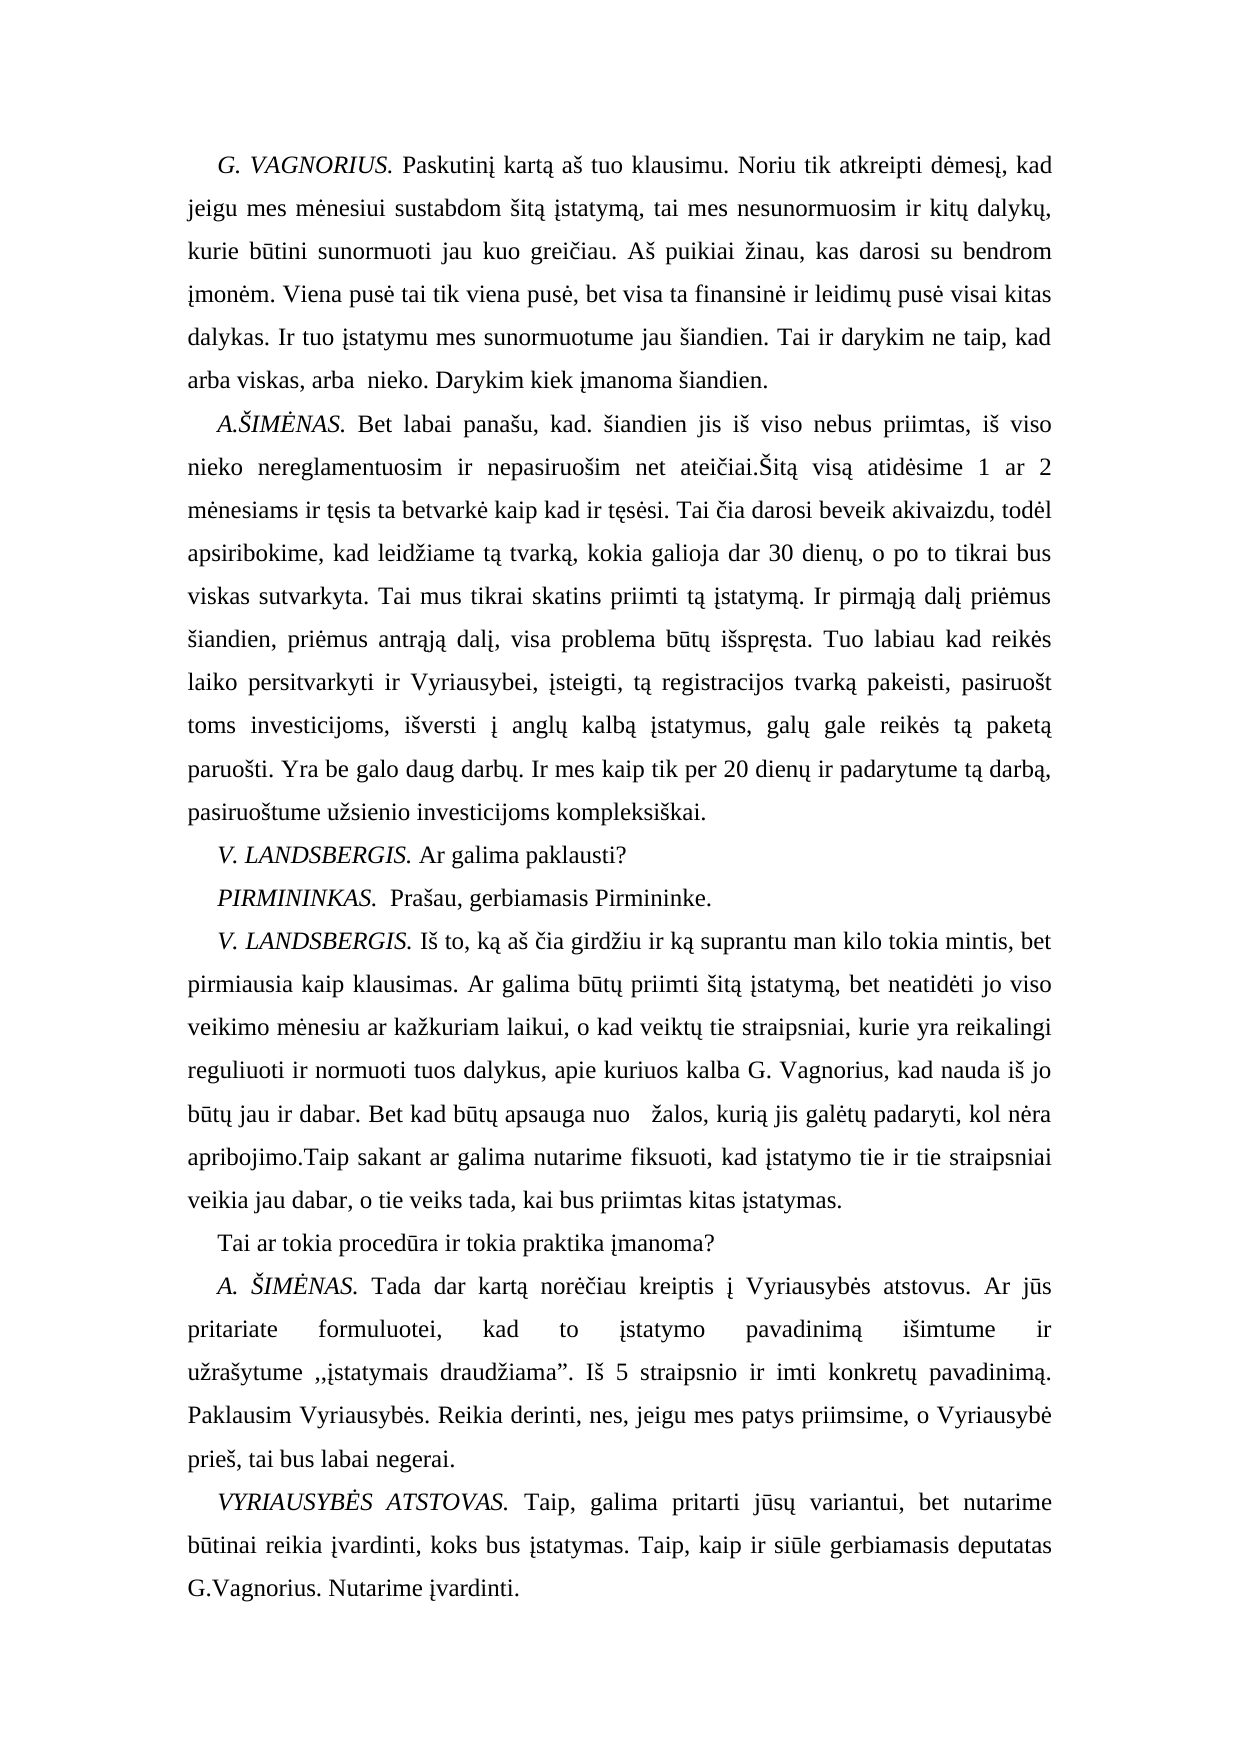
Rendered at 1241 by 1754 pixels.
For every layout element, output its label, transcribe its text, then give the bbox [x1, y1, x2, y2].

text A. ŠIMĖNAS. Tada dar kartą norėčiau kreiptis į Vyriausybės atstovus. Ar jūs pritariate formuluotei, kad to įstatymo pavadinimą išimtume ir užrašytume ,,įstatymais draudžiama”. Iš 5 straipsnio ir imti konkretų pavadinimą. Paklausim Vyriausybės. Reikia derinti, nes, jeigu mes patys priimsime, o Vyriausybė prieš, tai bus labai negerai. [187, 1271, 1053, 1472]
text A.ŠIMĖNAS. Bet labai panašu, kad. šiandien jis iš viso nebus priimtas, iš viso nieko nereglamentuosim ir nepasiruošim net ateičiai.Šitą visą atidėsime 1 ar 2 mėnesiams ir tęsis ta betvarkė kaip kad ir tęsėsi. Tai čia darosi beveik akivaizdu, todėl apsiribokime, kad leidžiame tą tvarką, kokia galioja dar 30 dienų, o po to tikrai bus viskas sutvarkyta. Tai mus tikrai skatins priimti tą įstatymą. Ir pirmąją dalį priėmus šiandien, priėmus antrąją dalį, visa problema būtų išspręsta. Tuo labiau kad reikės laiko persitvarkyti ir Vyriausybei, įsteigti, tą registracijos tvarką pakeisti, pasiruošt toms investicijoms, išversti į anglų kalbą įstatymus, galų gale reikės tą paketą paruošti. Yra be galo daug darbų. Ir mes kaip tik per 20 dienų ir padarytume tą darbą, pasiruoštume užsienio investicijoms kompleksiškai. [187, 409, 1053, 826]
text V. LANDSBERGIS. Iš to, ką aš čia girdžiu ir ką suprantu man kilo tokia mintis, bet pirmiausia kaip klausimas. Ar galima būtų priimti šitą įstatymą, bet neatidėti jo viso veikimo mėnesiu ar kažkuriam laikui, o kad veiktų tie straipsniai, kurie yra reikalingi reguliuoti ir normuoti tuos dalykus, apie kuriuos kalba G. Vagnorius, kad nauda iš jo būtų jau ir dabar. Bet kad būtų apsauga nuo žalos, kurią jis galėtų padaryti, kol nėra apribojimo.Taip sakant ar galima nutarime fiksuoti, kad įstatymo tie ir tie straipsniai veikia jau dabar, o tie veiks tada, kai bus priimtas kitas įstatymas. [187, 926, 1053, 1214]
text PIRMININKAS. Prašau, gerbiamasis Pirmininke. [187, 883, 1053, 912]
text V. LANDSBERGIS. Ar galima paklausti? [187, 840, 1053, 869]
text Tai ar tokia procedūra ir tokia praktika įmanoma? [187, 1228, 1053, 1257]
text G. VAGNORIUS. Paskutinį kartą aš tuo klausimu. Noriu tik atkreipti dėmesį, kad jeigu mes mėnesiui sustabdom šitą įstatymą, tai mes nesunormuosim ir kitų dalykų, kurie būtini sunormuoti jau kuo greičiau. Aš puikiai žinau, kas darosi su bendrom įmonėm. Viena pusė tai tik viena pusė, bet visa ta finansinė ir leidimų pusė visai kitas dalykas. Ir tuo įstatymu mes sunormuotume jau šiandien. Tai ir darykim ne taip, kad arba viskas, arba nieko. Darykim kiek įmanoma šiandien. [187, 150, 1053, 394]
text VYRIAUSYBĖS ATSTOVAS. Taip, galima pritarti jūsų variantui, bet nutarime būtinai reikia įvardinti, koks bus įstatymas. Taip, kaip ir siūle gerbiamasis deputatas G.Vagnorius. Nutarime įvardinti. [187, 1487, 1053, 1602]
